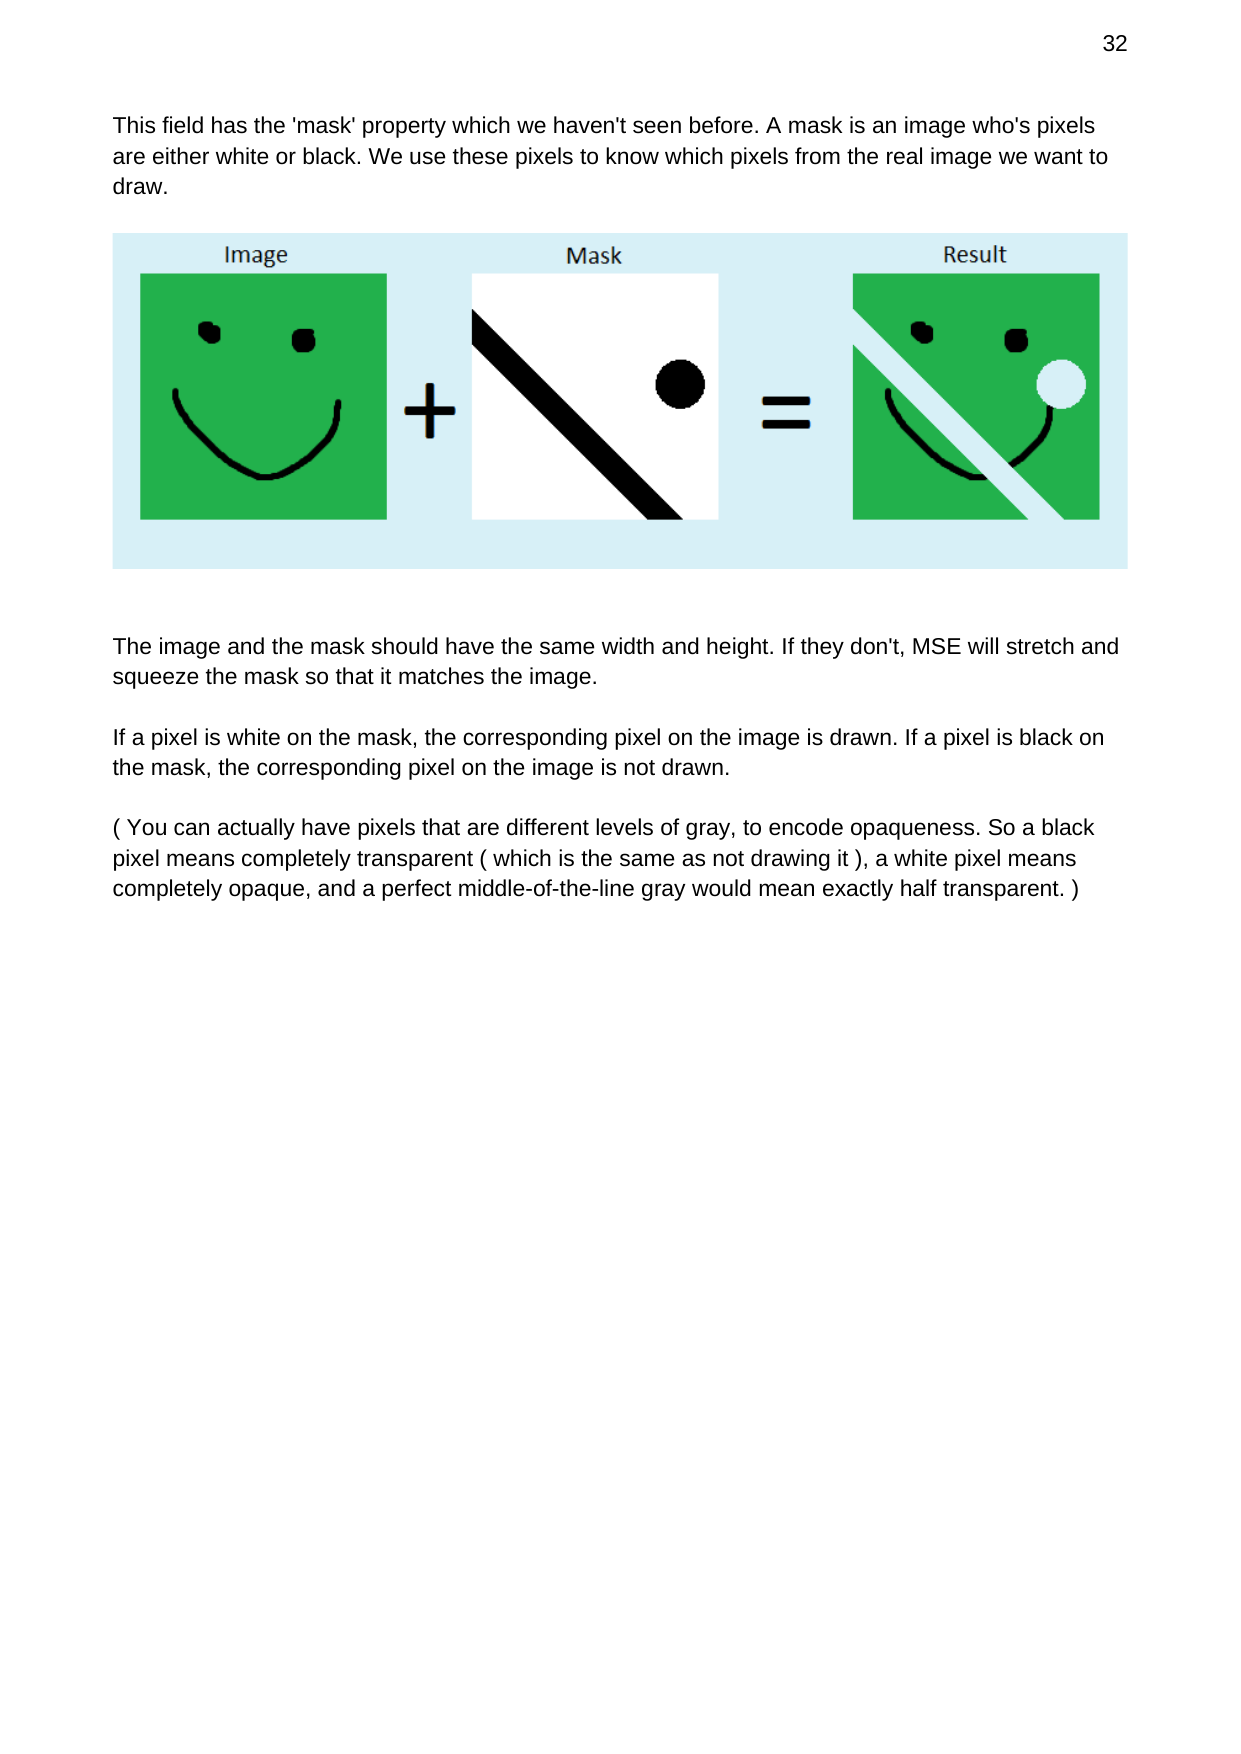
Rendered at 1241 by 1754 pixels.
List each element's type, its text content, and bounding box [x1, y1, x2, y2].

text ( You can actually have pixels that are different levels of gray, to encode opaqueness. So a black pixel means completely transparent ( which is the same as not drawing it ), a white pixel means completely opaque, and a perfect middle-of-the-line gray would mean exactly half transparent. ) [112, 814, 1128, 901]
picture [112, 233, 1128, 569]
text This field has the 'mask' property which we haven't seen before. A mask is an image who's pixels are either white or black. We use these pixels to know which pixels from the real image we want to draw. [112, 112, 1128, 199]
text If a pixel is white on the mask, the corresponding pixel on the image is drawn. If a pixel is black on the mask, the corresponding pixel on the image is not drawn. [112, 724, 1128, 780]
text The image and the mask should have the same width and height. If they don't, MSE will stretch and squeeze the mask so that it matches the image. [112, 633, 1128, 689]
